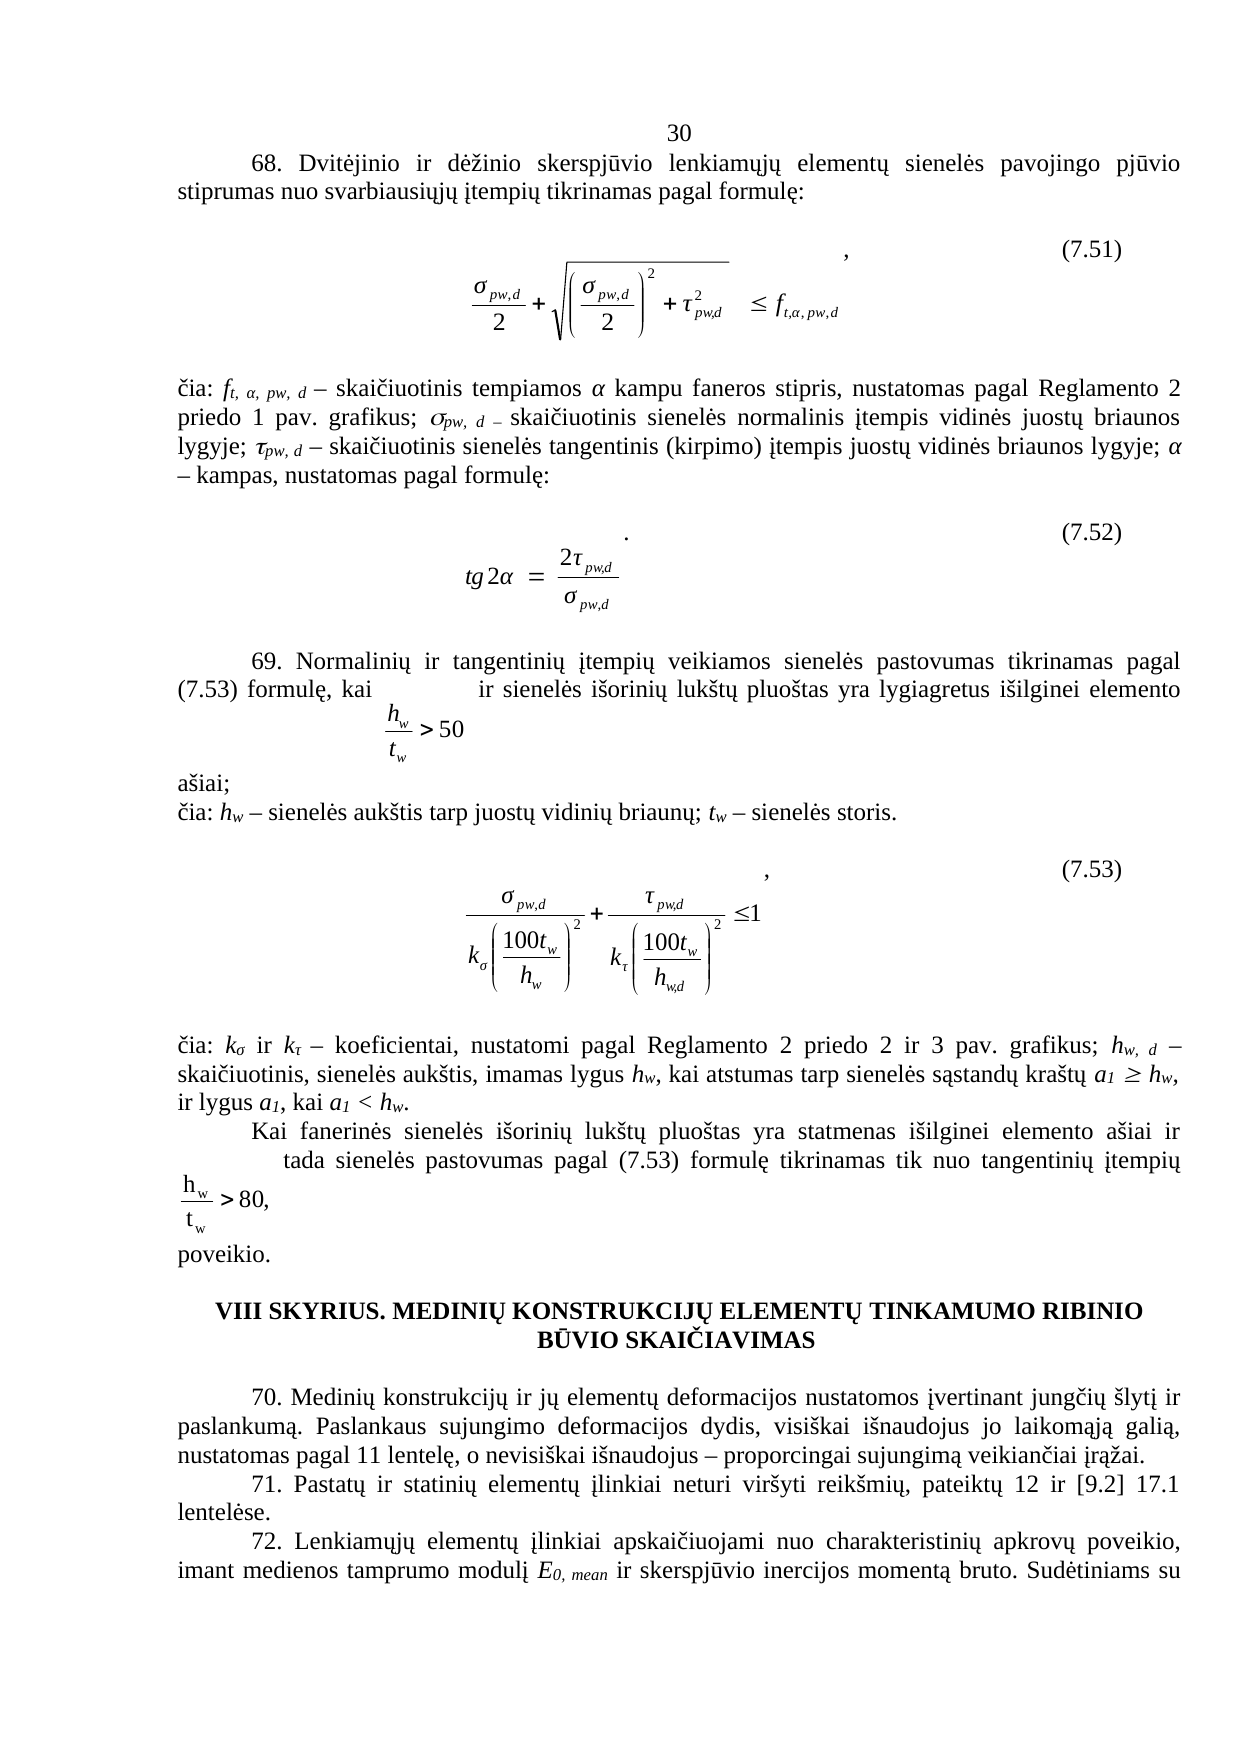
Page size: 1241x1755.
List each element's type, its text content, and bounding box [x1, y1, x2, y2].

text 72. Lenkiamųjų elementų įlinkiai apskaičiuojami nuo charakteristinių apkrovų poveikio, imant medienos tamprumo modulį E0, mean ir skerspjūvio inercijos momentą bruto. Sudėtiniams su [177, 1526, 1181, 1584]
text VIIi skyrius. MEDINIŲ KONSTRUKCIJŲ ELEMENTŲ tinkamumo RIBINIo BŪVIo SKAIČIAVIMAS [177, 1296, 1181, 1354]
text čia: ft, α, pw, d – skaičiuotinis tempiamos α kampu faneros stipris, nustatomas pagal Reglamento 2 priedo 1 pav. grafikus; spw, d – skaičiuotinis sienelės normalinis įtempis vidinės juostų briaunos lygyje; tpw, d – skaičiuotinis sienelės tangentinis (kirpimo) įtempis juostų vidinės briaunos lygyje; α – kampas, nustatomas pagal formulę: [177, 373, 1181, 488]
text čia: hw – sienelės aukštis tarp juostų vidinių briaunų; tw – sienelės storis. [177, 797, 1181, 826]
text Kai fanerinės sienelės išorinių lukštų pluoštas yra statmenas išilginei elemento ašiai ir tada sienelės pastovumas pagal (7.53) formulę tikrinamas tik nuo tangentinių įtempių poveikio. [177, 1116, 1181, 1267]
text čia: kσ ir kτ – koeficientai, nustatomi pagal Reglamento 2 priedo 2 ir 3 pav. grafikus; hw, d – skaičiuotinis, sienelės aukštis, imamas lygus hw, kai atstumas tarp sienelės sąstandų kraštų a1 ³ hw, ir lygus a1, kai a1 < hw. [177, 1030, 1181, 1116]
text 68. Dvitėjinio ir dėžinio skerspjūvio lenkiamųjų elementų sienelės pavojingo pjūvio stiprumas nuo svarbiausiųjų įtempių tikrinamas pagal formulę: [177, 148, 1181, 205]
text 71. Pastatų ir statinių elementų įlinkiai neturi viršyti reikšmių, pateiktų 12 ir [9.2] 17.1 lentelėse. [177, 1469, 1181, 1526]
text . (7.52) [177, 517, 1181, 617]
text , (7.53) [177, 854, 1181, 1001]
text , (7.51) [177, 234, 1181, 345]
text 70. Medinių konstrukcijų ir jų elementų deformacijos nustatomos įvertinant jungčių šlytį ir paslankumą. Paslankaus sujungimo deformacijos dydis, visiškai išnaudojus jo laikomąją galią, nustatomas pagal 11 lentelę, o nevisiškai išnaudojus – proporcingai sujungimą veikiančiai įrąžai. [177, 1382, 1181, 1469]
text 69. Normalinių ir tangentinių įtempių veikiamos sienelės pastovumas tikrinamas pagal (7.53) formulę, kai ir sienelės išorinių lukštų pluoštas yra lygiagretus išilginei elemento ašiai; [177, 646, 1181, 797]
